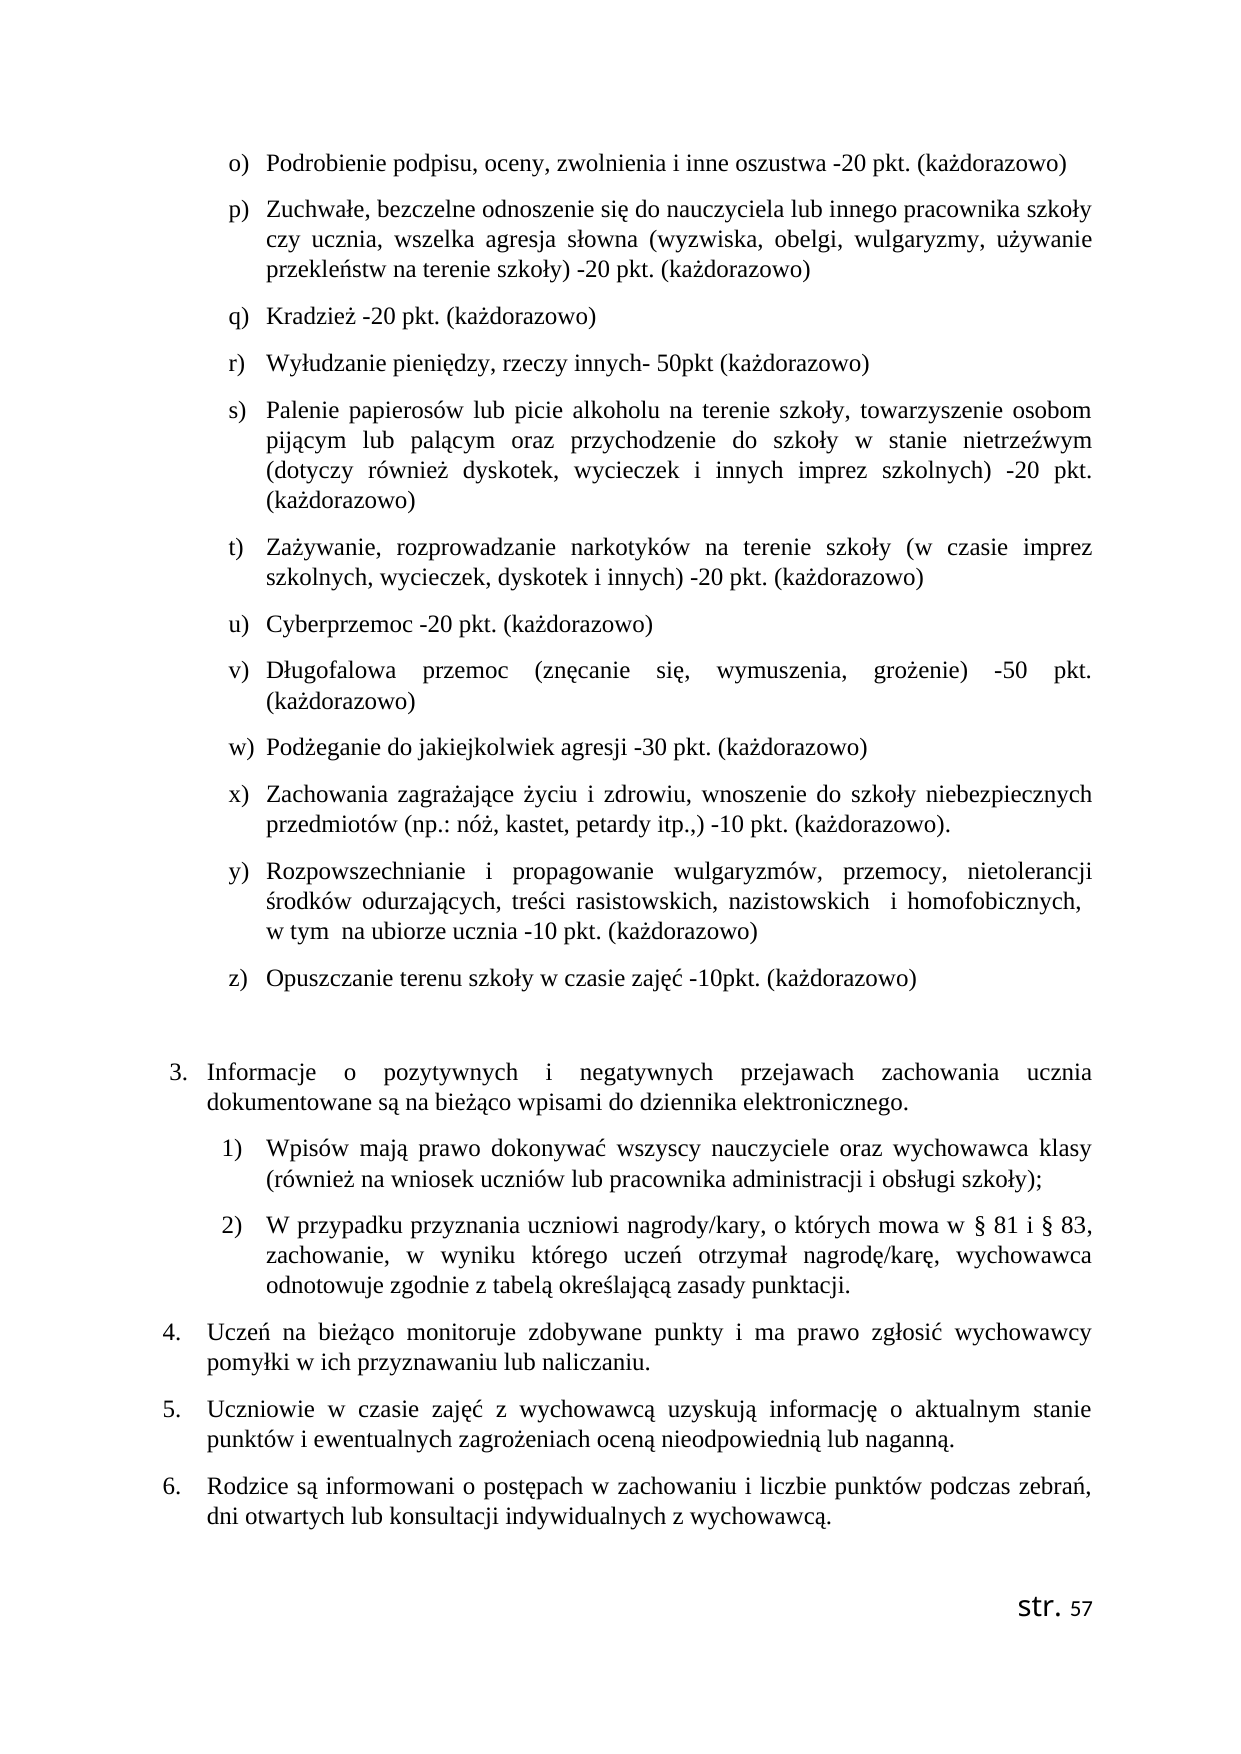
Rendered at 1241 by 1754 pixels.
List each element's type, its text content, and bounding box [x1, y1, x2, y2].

list Długofalowa przemoc (znęcanie się, wymuszenia, grożenie) -50 pkt. (każdorazowo) [228, 656, 1093, 714]
list Wpisów mają prawo dokonywać wszyscy nauczyciele oraz wychowawca klasy (również na wniosek uczniów lub pracownika administracji i obsługi szkoły); [221, 1133, 1093, 1192]
list Wyłudzanie pieniędzy, rzeczy innych- 50pkt (każdorazowo) [228, 348, 1093, 377]
list Palenie papierosów lub picie alkoholu na terenie szkoły, towarzyszenie osobom pijącym lub palącym oraz przychodzenie do szkoły w stanie nietrzeźwym (dotyczy również dyskotek, wycieczek i innych imprez szkolnych) -20 pkt. (każdorazowo) [228, 395, 1093, 514]
list Podżeganie do jakiejkolwiek agresji -30 pkt. (każdorazowo) [228, 732, 1093, 761]
list Informacje o pozytywnych i negatywnych przejawach zachowania ucznia dokumentowane są na bieżąco wpisami do dziennika elektronicznego. [169, 1057, 1093, 1116]
list Podrobienie podpisu, oceny, zwolnienia i inne oszustwa -20 pkt. (każdorazowo) [228, 148, 1093, 176]
list Zachowania zagrażające życiu i zdrowiu, wnoszenie do szkoły niebezpiecznych przedmiotów (np.: nóż, kastet, petardy itp.,) -10 pkt. (każdorazowo). [228, 779, 1093, 838]
list W przypadku przyznania uczniowi nagrody/kary, o których mowa w § 81 i § 83, zachowanie, w wyniku którego uczeń otrzymał nagrodę/karę, wychowawca odnotowuje zgodnie z tabelą określającą zasady punktacji. [221, 1210, 1093, 1299]
list Zuchwałe, bezczelne odnoszenie się do nauczyciela lub innego pracownika szkoły czy ucznia, wszelka agresja słowna (wyzwiska, obelgi, wulgaryzmy, używanie przekleństw na terenie szkoły) -20 pkt. (każdorazowo) [228, 194, 1093, 283]
list Uczeń na bieżąco monitoruje zdobywane punkty i ma prawo zgłosić wychowawcy pomyłki w ich przyznawaniu lub naliczaniu. [162, 1317, 1093, 1376]
list Cyberprzemoc -20 pkt. (każdorazowo) [228, 609, 1093, 638]
list Kradzież -20 pkt. (każdorazowo) [228, 301, 1093, 330]
list Zażywanie, rozprowadzanie narkotyków na terenie szkoły (w czasie imprez szkolnych, wycieczek, dyskotek i innych) -20 pkt. (każdorazowo) [228, 532, 1093, 591]
list Opuszczanie terenu szkoły w czasie zajęć -10pkt. (każdorazowo) [228, 963, 1093, 992]
list Uczniowie w czasie zajęć z wychowawcą uzyskują informację o aktualnym stanie punktów i ewentualnych zagrożeniach oceną nieodpowiednią lub naganną. [162, 1394, 1093, 1453]
list Rodzice są informowani o postępach w zachowaniu i liczbie punktów podczas zebrań, dni otwartych lub konsultacji indywidualnych z wychowawcą. [162, 1471, 1093, 1530]
list Rozpowszechnianie i propagowanie wulgaryzmów, przemocy, nietolerancji środków odurzających, treści rasistowskich, nazistowskich i homofobicznych, w tym na ubiorze ucznia -10 pkt. (każdorazowo) [228, 856, 1093, 945]
